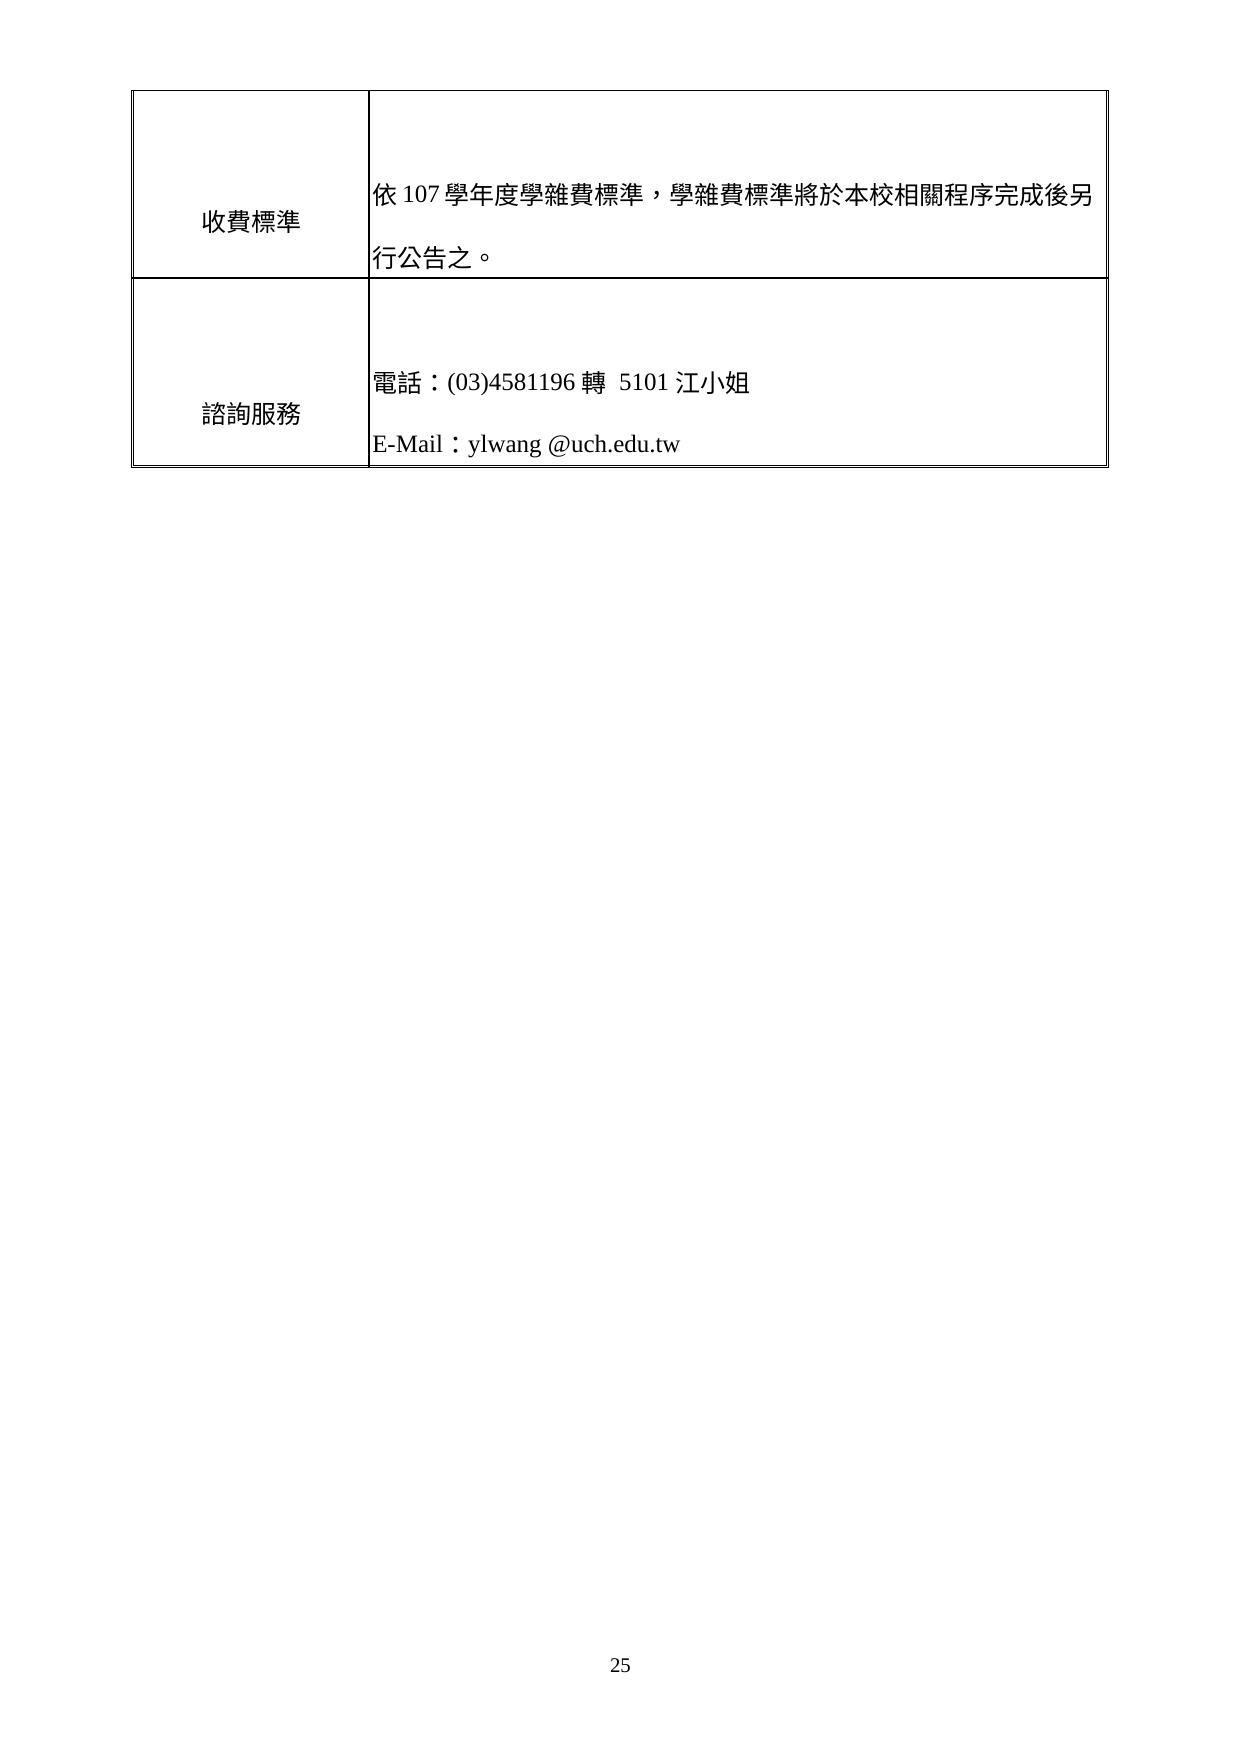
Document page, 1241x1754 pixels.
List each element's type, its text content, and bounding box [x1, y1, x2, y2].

table_cell 依107學年度學雜費標準，學雜費標準將於本校相關程序完成後另行公告之。 [370, 91, 1106, 277]
table_cell 諮詢服務 [134, 279, 368, 464]
table_cell 收費標準 [134, 91, 368, 277]
table_cell 電話：(03)4581196 轉 5101 江小姐 E-Mail：ylwang @uch.edu.tw [370, 279, 1106, 464]
